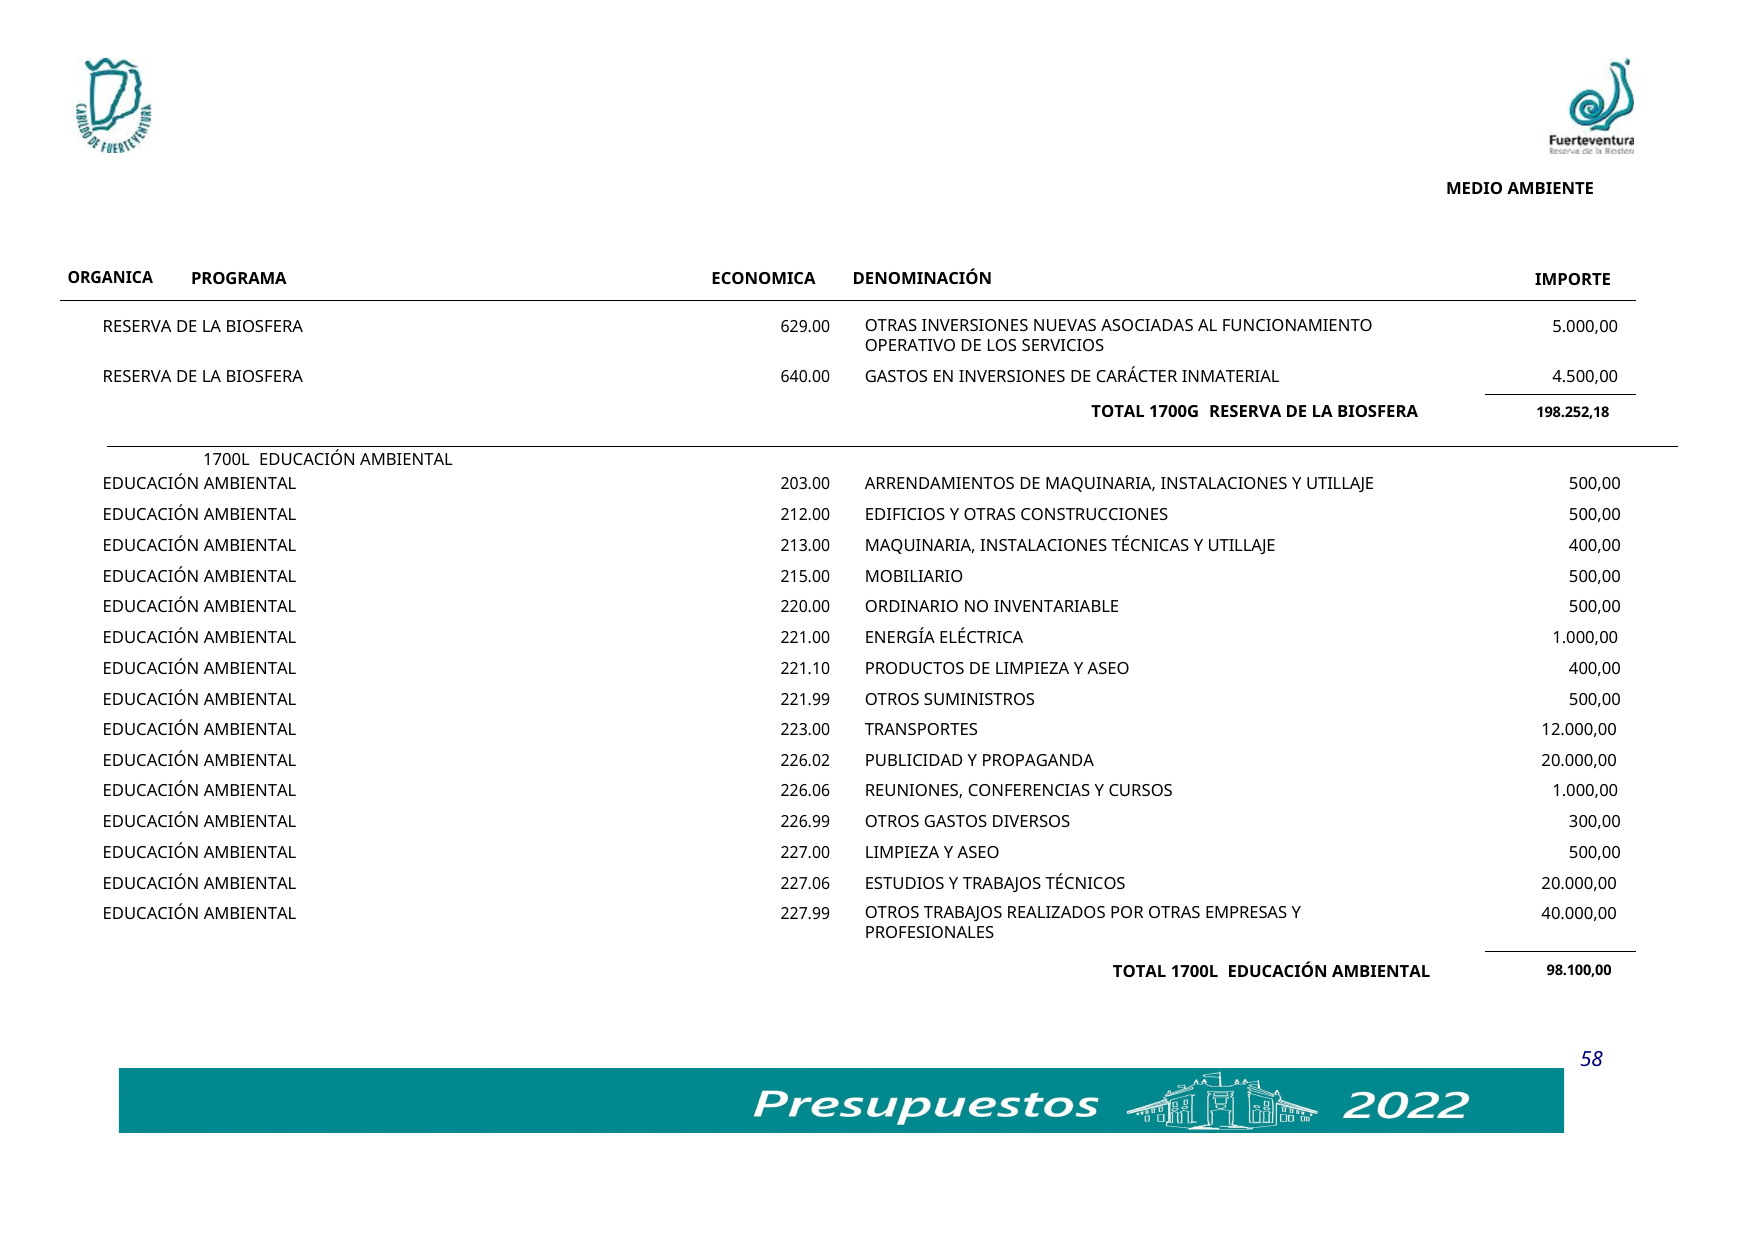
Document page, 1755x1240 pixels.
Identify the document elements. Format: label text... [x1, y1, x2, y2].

table_cell 500,00 [1485, 683, 1636, 714]
table_cell RESERVA DE LA BIOSFERA [60, 301, 521, 361]
table_cell [60, 394, 521, 421]
table_cell [841, 447, 1485, 468]
table_cell GASTOS EN INVERSIONES DE CARÁCTER INMATERIAL [841, 361, 1485, 394]
table_cell EDUCACIÓN AMBIENTAL [60, 622, 521, 652]
table_cell 500,00 [1485, 591, 1636, 622]
table_cell 20.000,00 [1485, 867, 1636, 898]
table_cell ARRENDAMIENTOS DE MAQUINARIA, INSTALACIONES Y UTILLAJE [841, 469, 1485, 499]
table_cell 226.02 [521, 745, 841, 775]
table_cell ESTUDIOS Y TRABAJOS TÉCNICOS [841, 867, 1485, 898]
table_cell MAQUINARIA, INSTALACIONES TÉCNICAS Y UTILLAJE [841, 529, 1485, 560]
table_cell EDUCACIÓN AMBIENTAL [60, 529, 521, 560]
table_cell LIMPIEZA Y ASEO [841, 836, 1485, 867]
table_cell 640.00 [521, 361, 841, 394]
table_cell OTROS TRABAJOS REALIZADOS POR OTRAS EMPRESAS Y PROFESIONALES [841, 898, 1485, 951]
table_cell 300,00 [1485, 806, 1636, 836]
table_cell [841, 421, 1485, 446]
table_header IMPORTE [1485, 258, 1636, 300]
table_cell 5.000,00 [1485, 301, 1636, 361]
table_cell 212.00 [521, 499, 841, 529]
table_cell 221.10 [521, 652, 841, 683]
table_cell EDUCACIÓN AMBIENTAL [60, 560, 521, 591]
table_cell 220.00 [521, 591, 841, 622]
table_cell 400,00 [1485, 529, 1636, 560]
table_cell 227.99 [521, 898, 841, 951]
table_cell 203.00 [521, 469, 841, 499]
table_cell 500,00 [1485, 560, 1636, 591]
table_header ORGANICA PROGRAMA [60, 258, 521, 300]
table_cell TOTAL 1700L EDUCACIÓN AMBIENTAL [841, 951, 1485, 989]
table_header ECONOMICA [521, 258, 841, 300]
table_cell 500,00 [1485, 836, 1636, 867]
table_cell EDIFICIOS Y OTRAS CONSTRUCCIONES [841, 499, 1485, 529]
table_cell [521, 951, 841, 989]
table_cell EDUCACIÓN AMBIENTAL [60, 836, 521, 867]
table_cell EDUCACIÓN AMBIENTAL [60, 714, 521, 744]
table_cell MOBILIARIO [841, 560, 1485, 591]
table_cell EDUCACIÓN AMBIENTAL [60, 806, 521, 836]
table_cell EDUCACIÓN AMBIENTAL [60, 898, 521, 951]
table_cell EDUCACIÓN AMBIENTAL [60, 745, 521, 775]
table_cell TOTAL 1700G RESERVA DE LA BIOSFERA [841, 394, 1485, 421]
table_cell 20.000,00 [1485, 745, 1636, 775]
table_cell TRANSPORTES [841, 714, 1485, 744]
table_cell 198.252,18 [1485, 395, 1636, 421]
table_cell [521, 421, 841, 446]
table_cell 4.500,00 [1485, 361, 1636, 394]
table_cell PRODUCTOS DE LIMPIEZA Y ASEO [841, 652, 1485, 683]
table_cell OTROS SUMINISTROS [841, 683, 1485, 714]
table_cell 213.00 [521, 529, 841, 560]
table_cell EDUCACIÓN AMBIENTAL [60, 867, 521, 898]
table_cell 500,00 [1485, 499, 1636, 529]
table_cell [521, 447, 841, 468]
table_cell 221.99 [521, 683, 841, 714]
table_cell [521, 394, 841, 421]
table_cell EDUCACIÓN AMBIENTAL [60, 469, 521, 499]
table_cell ORDINARIO NO INVENTARIABLE [841, 591, 1485, 622]
table_cell 227.06 [521, 867, 841, 898]
table_cell EDUCACIÓN AMBIENTAL [60, 683, 521, 714]
table_cell EDUCACIÓN AMBIENTAL [60, 591, 521, 622]
table_cell EDUCACIÓN AMBIENTAL [60, 499, 521, 529]
table_cell 227.00 [521, 836, 841, 867]
table_header DENOMINACIÓN [841, 258, 1485, 300]
table_cell 98.100,00 [1485, 952, 1636, 989]
table_cell EDUCACIÓN AMBIENTAL [60, 775, 521, 806]
table_cell 221.00 [521, 622, 841, 652]
table_cell [60, 951, 521, 989]
table_cell [1485, 421, 1636, 446]
table_cell 12.000,00 [1485, 714, 1636, 744]
table_cell 223.00 [521, 714, 841, 744]
table_cell 215.00 [521, 560, 841, 591]
table_cell RESERVA DE LA BIOSFERA [60, 361, 521, 394]
table_cell 400,00 [1485, 652, 1636, 683]
table_cell [1485, 447, 1636, 468]
table_cell REUNIONES, CONFERENCIAS Y CURSOS [841, 775, 1485, 806]
table_cell OTRAS INVERSIONES NUEVAS ASOCIADAS AL FUNCIONAMIENTO OPERATIVO DE LOS SERVICIOS [841, 301, 1485, 361]
table_cell 1.000,00 [1485, 622, 1636, 652]
table_cell 226.99 [521, 806, 841, 836]
table_cell PUBLICIDAD Y PROPAGANDA [841, 745, 1485, 775]
table_cell OTROS GASTOS DIVERSOS [841, 806, 1485, 836]
table_cell 629.00 [521, 301, 841, 361]
table_cell 226.06 [521, 775, 841, 806]
table_cell 500,00 [1485, 469, 1636, 499]
table_cell EDUCACIÓN AMBIENTAL [60, 652, 521, 683]
table_cell 40.000,00 [1485, 898, 1636, 951]
table_cell 1700L EDUCACIÓN AMBIENTAL [60, 421, 521, 468]
table_cell ENERGÍA ELÉCTRICA [841, 622, 1485, 652]
table_cell 1.000,00 [1485, 775, 1636, 806]
